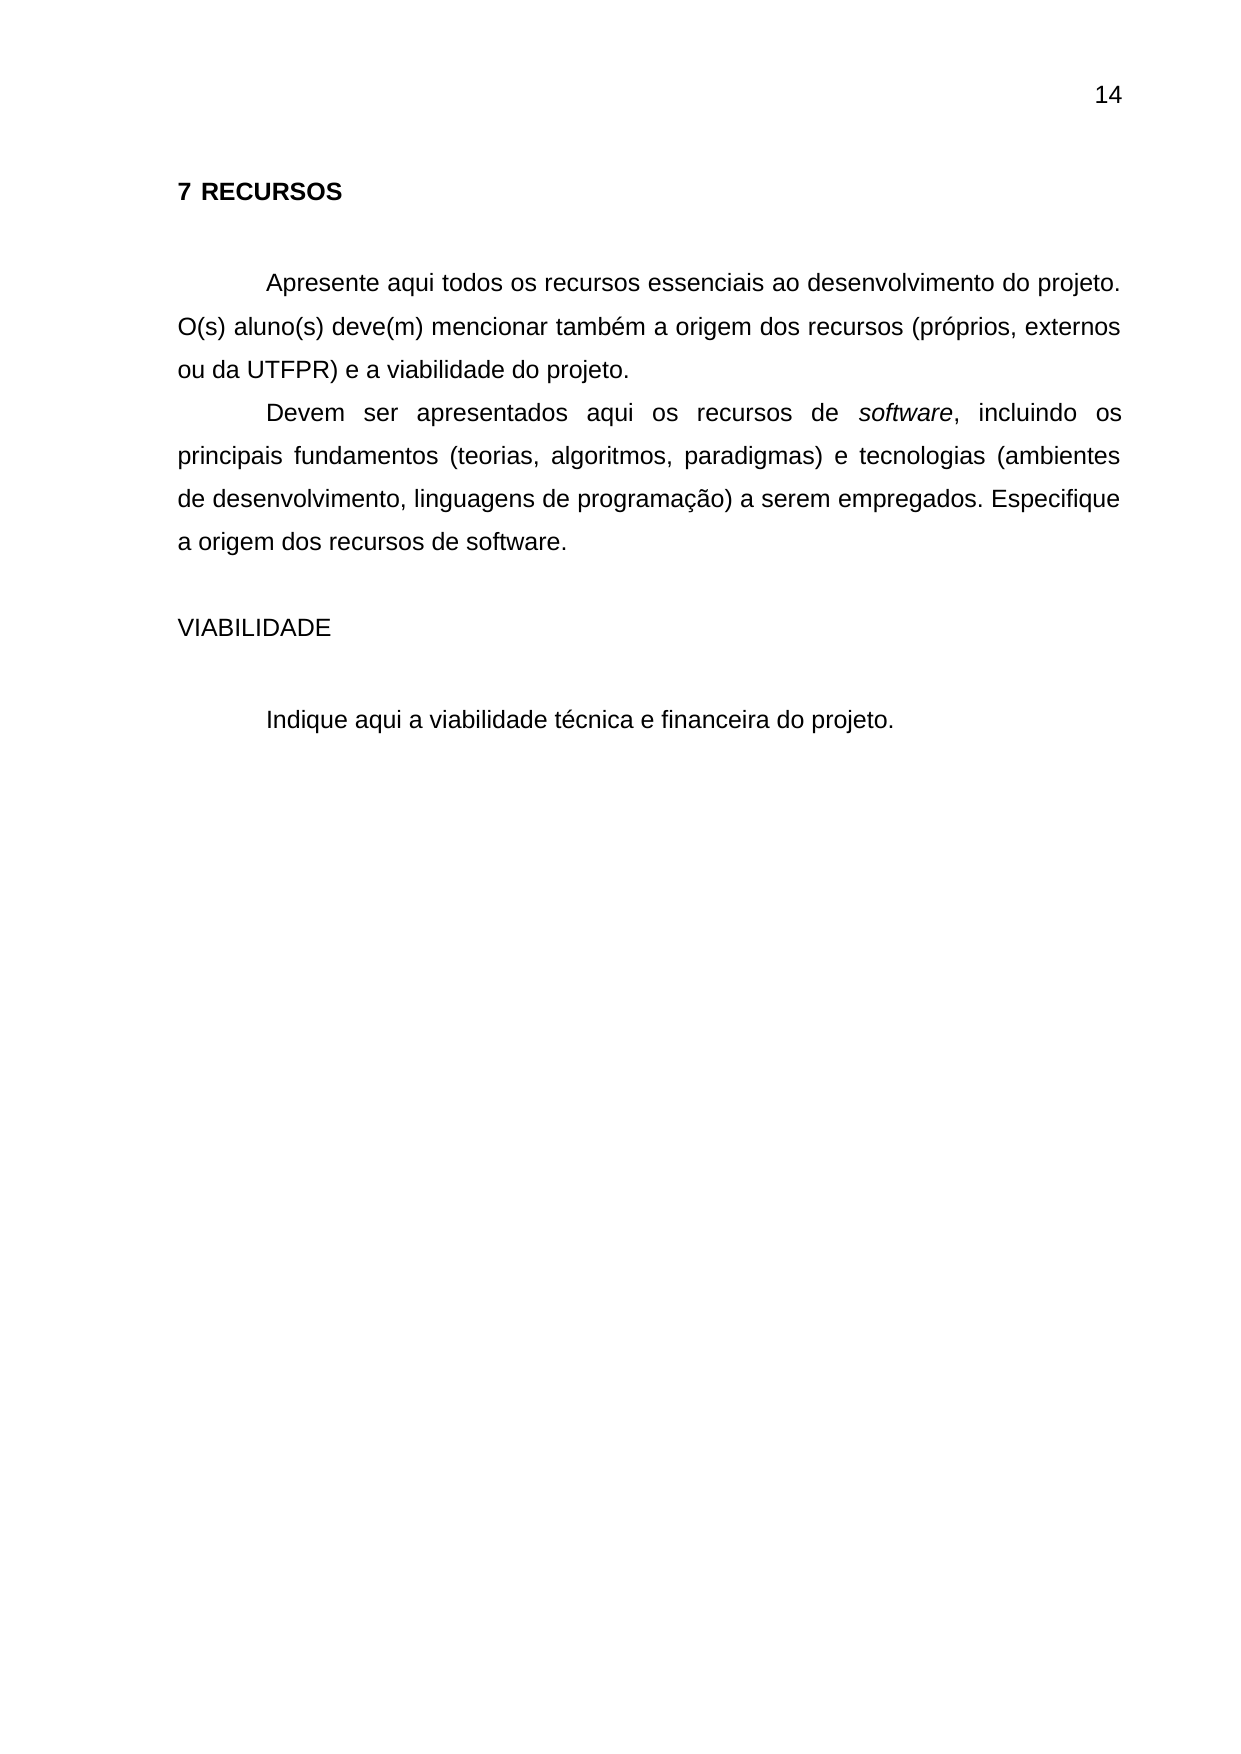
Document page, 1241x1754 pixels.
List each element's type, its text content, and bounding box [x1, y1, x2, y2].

text Devem ser apresentados aqui os recursos de software, incluindo os principais fundamentos (teorias, algoritmos, paradigmas) e tecnologias (ambientes de desenvolvimento, linguagens de programação) a serem empregados. Especifique a origem dos recursos de software. [177, 398, 1122, 556]
list recursos [177, 177, 1122, 206]
text Indique aqui a viabilidade técnica e financeira do projeto. [177, 705, 1122, 733]
text Apresente aqui todos os recursos essenciais ao desenvolvimento do projeto. O(s) aluno(s) deve(m) mencionar também a origem dos recursos (próprios, externos ou da UTFPR) e a viabilidade do projeto. [177, 268, 1122, 383]
subtitle viabilidade [177, 613, 1122, 642]
